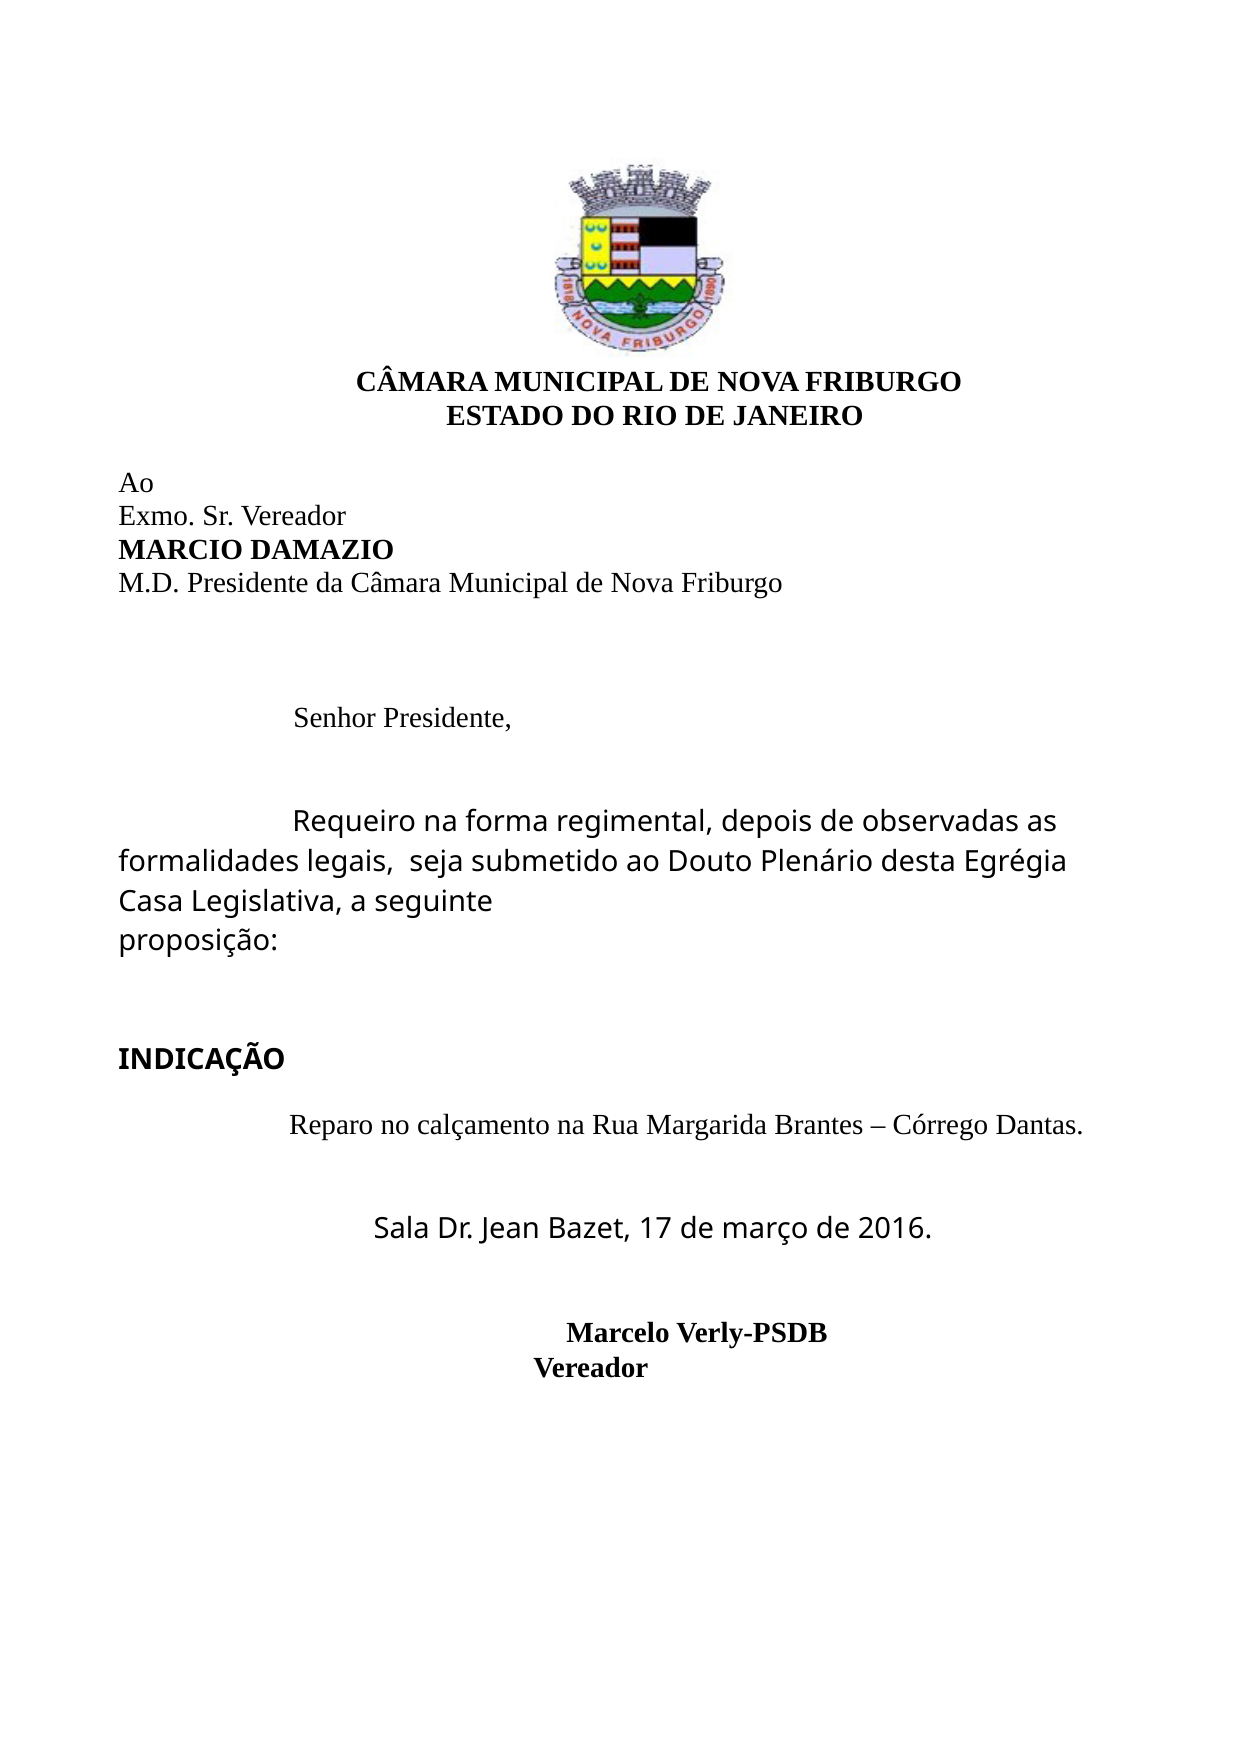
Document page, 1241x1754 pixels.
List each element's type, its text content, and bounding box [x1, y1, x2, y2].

text Vereador [118, 1350, 1122, 1383]
text Marcelo Verly-PSDB [118, 1315, 1122, 1350]
text Sala Dr. Jean Bazet, 17 de março de 2016. [118, 1208, 1122, 1247]
text Ao [118, 465, 1122, 498]
text INDICAÇÃO [118, 1038, 1122, 1078]
text proposição: [118, 919, 1122, 959]
text ESTADO DO RIO DE JANEIRO [118, 398, 1122, 431]
text Requeiro na forma regimental, depois de observadas as formalidades legais, seja submetido ao Douto Plenário desta Egrégia Casa Legislativa, a seguinte [118, 800, 1122, 919]
text Senhor Presidente, [118, 700, 1122, 733]
text MARCIO DAMAZIO [118, 532, 1122, 566]
text Exmo. Sr. Vereador [118, 498, 1122, 532]
text CÂMARA MUNICIPAL DE NOVA FRIBURGO [118, 118, 1122, 398]
text Reparo no calçamento na Rua Margarida Brantes – Córrego Dantas. [118, 1107, 1122, 1141]
text M.D. Presidente da Câmara Municipal de Nova Friburgo [118, 566, 1122, 599]
